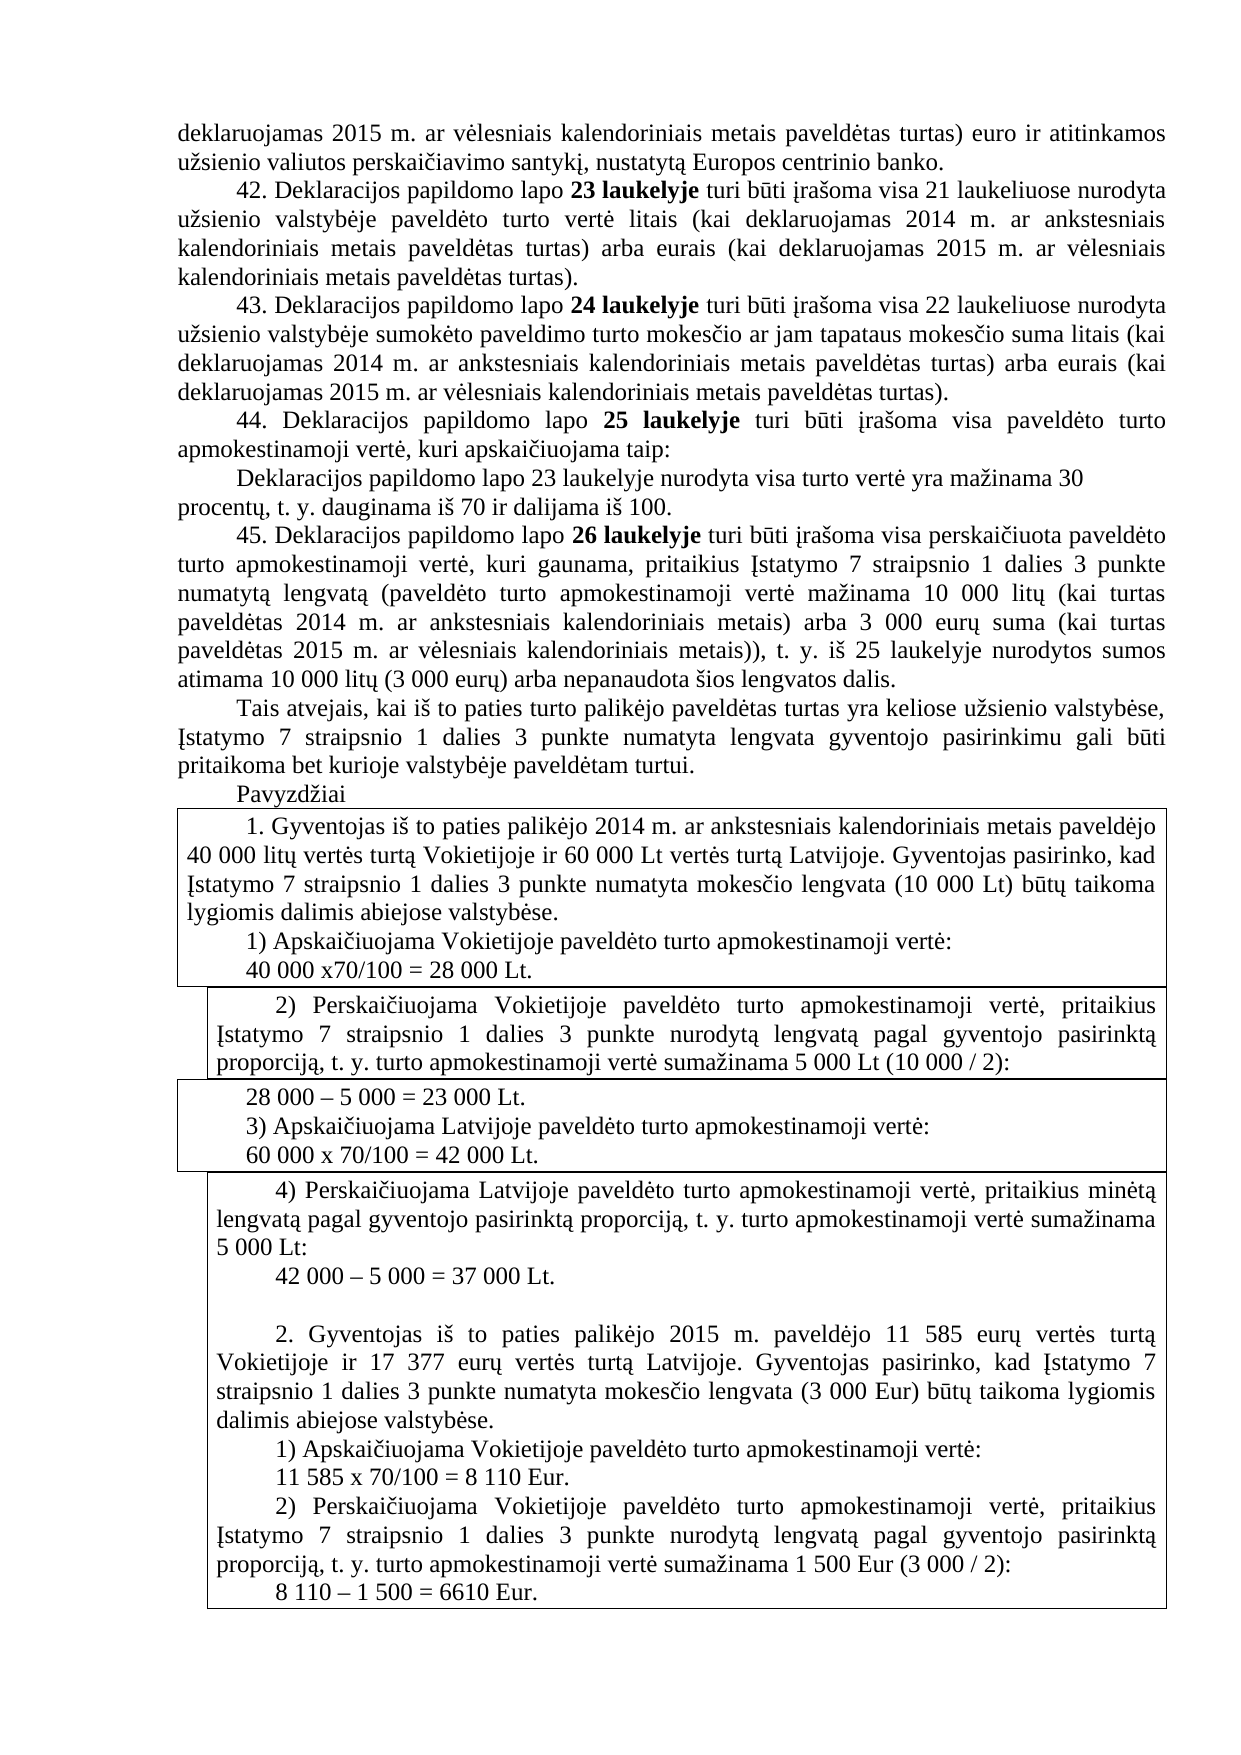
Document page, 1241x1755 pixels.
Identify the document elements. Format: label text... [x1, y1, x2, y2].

text 28 000 – 5 000 = 23 000 Lt. [178, 1080, 1166, 1108]
text 4) Perskaičiuojama Latvijoje paveldėto turto apmokestinamoji vertė, pritaikius minėtą lengvatą pagal gyventojo pasirinktą proporciją, t. y. turto apmokestinamoji vertė sumažinama 5 000 Lt: [208, 1173, 1166, 1258]
text 42. Deklaracijos papildomo lapo 23 laukelyje turi būti įrašoma visa 21 laukeliuose nurodyta užsienio valstybėje paveldėto turto vertė litais (kai deklaruojamas 2014 m. ar ankstesniais kalendoriniais metais paveldėtas turtas) arba eurais (kai deklaruojamas 2015 m. ar vėlesniais kalendoriniais metais paveldėtas turtas). [177, 176, 1167, 291]
text 11 585 x 70/100 = 8 110 Eur. [208, 1459, 1166, 1488]
text 40 000 x70/100 = 28 000 Lt. [178, 952, 1166, 986]
text 2. Gyventojas iš to paties palikėjo 2015 m. paveldėjo 11 585 eurų vertės turtą Vokietijoje ir 17 377 eurų vertės turtą Latvijoje. Gyventojas pasirinko, kad Įstatymo 7 straipsnio 1 dalies 3 punkte numatyta mokesčio lengvata (3 000 Eur) būtų taikoma lygiomis dalimis abiejose valstybėse. [208, 1316, 1166, 1431]
text 42 000 – 5 000 = 37 000 Lt. [208, 1258, 1166, 1290]
text 2) Perskaičiuojama Vokietijoje paveldėto turto apmokestinamoji vertė, pritaikius Įstatymo 7 straipsnio 1 dalies 3 punkte nurodytą lengvatą pagal gyventojo pasirinktą proporciją, t. y. turto apmokestinamoji vertė sumažinama 1 500 Eur (3 000 / 2): [208, 1488, 1166, 1574]
text 45. Deklaracijos papildomo lapo 26 laukelyje turi būti įrašoma visa perskaičiuota paveldėto turto apmokestinamoji vertė, kuri gaunama, pritaikius Įstatymo 7 straipsnio 1 dalies 3 punkte numatytą lengvatą (paveldėto turto apmokestinamoji vertė mažinama 10 000 litų (kai turtas paveldėtas 2014 m. ar ankstesniais kalendoriniais metais) arba 3 000 eurų suma (kai turtas paveldėtas 2015 m. ar vėlesniais kalendoriniais metais)), t. y. iš 25 laukelyje nurodytos sumos atimama 10 000 litų (3 000 eurų) arba nepanaudota šios lengvatos dalis. [177, 521, 1167, 693]
text Pavyzdžiai [177, 779, 1167, 808]
text 8 110 – 1 500 = 6610 Eur. [208, 1574, 1166, 1608]
text 60 000 x 70/100 = 42 000 Lt. [178, 1137, 1166, 1171]
text 1. Gyventojas iš to paties palikėjo 2014 m. ar ankstesniais kalendoriniais metais paveldėjo 40 000 litų vertės turtą Vokietijoje ir 60 000 Lt vertės turtą Latvijoje. Gyventojas pasirinko, kad Įstatymo 7 straipsnio 1 dalies 3 punkte numatyta mokesčio lengvata (10 000 Lt) būtų taikoma lygiomis dalimis abiejose valstybėse. [178, 809, 1166, 923]
text 1) Apskaičiuojama Vokietijoje paveldėto turto apmokestinamoji vertė: [178, 923, 1166, 952]
text 44. Deklaracijos papildomo lapo 25 laukelyje turi būti įrašoma visa paveldėto turto apmokestinamoji vertė, kuri apskaičiuojama taip: [177, 406, 1167, 463]
text Deklaracijos papildomo lapo 23 laukelyje nurodyta visa turto vertė yra mažinama 30 procentų, t. y. dauginama iš 70 ir dalijama iš 100. [177, 463, 1167, 521]
text deklaruojamas 2015 m. ar vėlesniais kalendoriniais metais paveldėtas turtas) euro ir atitinkamos užsienio valiutos perskaičiavimo santykį, nustatytą Europos centrinio banko. [177, 118, 1167, 176]
text 43. Deklaracijos papildomo lapo 24 laukelyje turi būti įrašoma visa 22 laukeliuose nurodyta užsienio valstybėje sumokėto paveldimo turto mokesčio ar jam tapataus mokesčio suma litais (kai deklaruojamas 2014 m. ar ankstesniais kalendoriniais metais paveldėtas turtas) arba eurais (kai deklaruojamas 2015 m. ar vėlesniais kalendoriniais metais paveldėtas turtas). [177, 291, 1167, 406]
text Tais atvejais, kai iš to paties turto palikėjo paveldėtas turtas yra keliose užsienio valstybėse, Įstatymo 7 straipsnio 1 dalies 3 punkte numatyta lengvata gyventojo pasirinkimu gali būti pritaikoma bet kurioje valstybėje paveldėtam turtui. [177, 693, 1167, 779]
text 2) Perskaičiuojama Vokietijoje paveldėto turto apmokestinamoji vertė, pritaikius Įstatymo 7 straipsnio 1 dalies 3 punkte nurodytą lengvatą pagal gyventojo pasirinktą proporciją, t. y. turto apmokestinamoji vertė sumažinama 5 000 Lt (10 000 / 2): [208, 988, 1166, 1078]
text 1) Apskaičiuojama Vokietijoje paveldėto turto apmokestinamoji vertė: [208, 1431, 1166, 1459]
text 3) Apskaičiuojama Latvijoje paveldėto turto apmokestinamoji vertė: [178, 1108, 1166, 1137]
